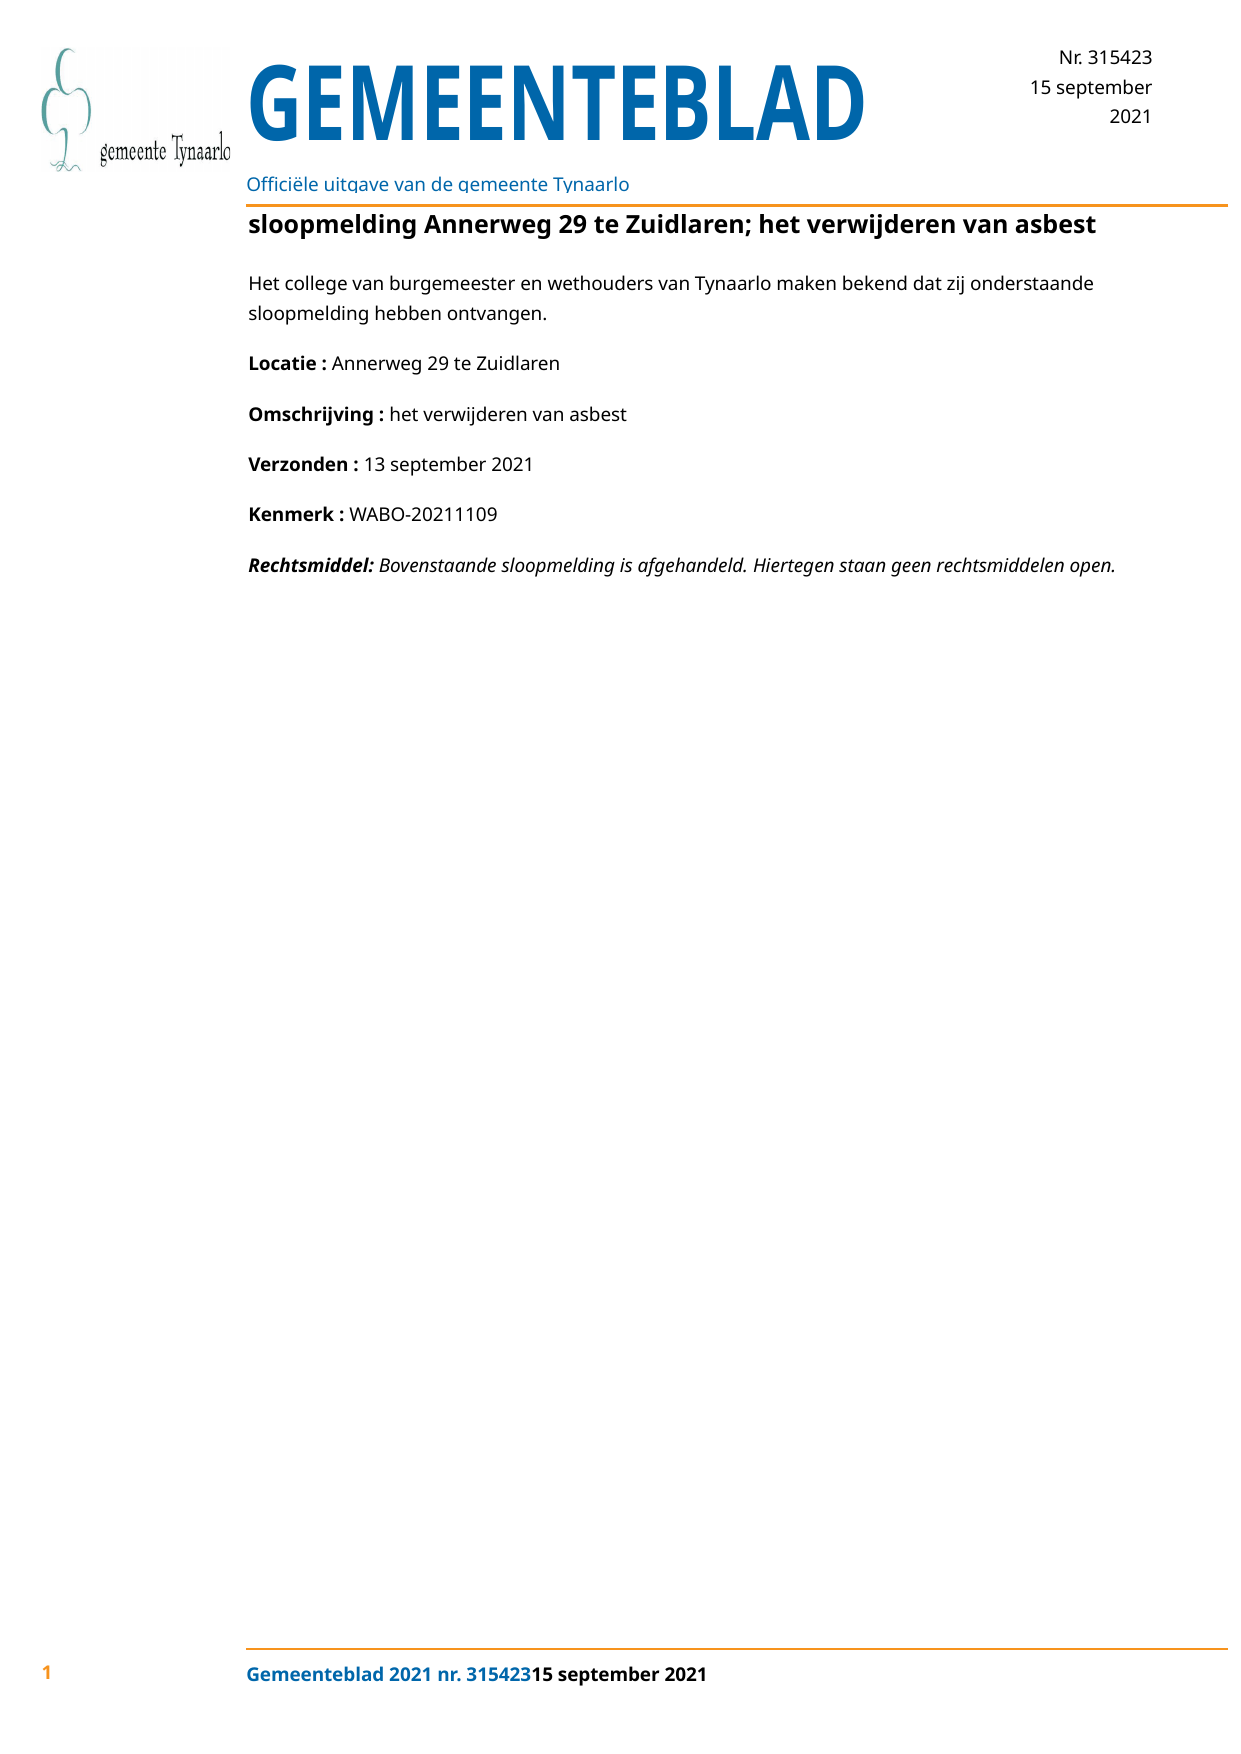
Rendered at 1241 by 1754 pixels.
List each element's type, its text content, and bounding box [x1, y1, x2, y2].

text Locatie : Annerweg 29 te Zuidlaren [248, 350, 1152, 376]
text sloopmelding Annerweg 29 te Zuidlaren; het verwijderen van asbest [248, 207, 1152, 241]
text Het college van burgemeester en wethouders van Tynaarlo maken bekend dat zij onderstaande sloopmelding hebben ontvangen. [248, 270, 1152, 326]
text Kenmerk : WABO-20211109 [248, 502, 1152, 527]
text Rechtsmiddel: Bovenstaande sloopmelding is afgehandeld. Hiertegen staan geen rechtsmiddelen open. [248, 552, 1152, 578]
text Verzonden : 13 september 2021 [248, 451, 1152, 477]
text Omschrijving : het verwijderen van asbest [248, 401, 1152, 426]
picture [41, 47, 231, 172]
